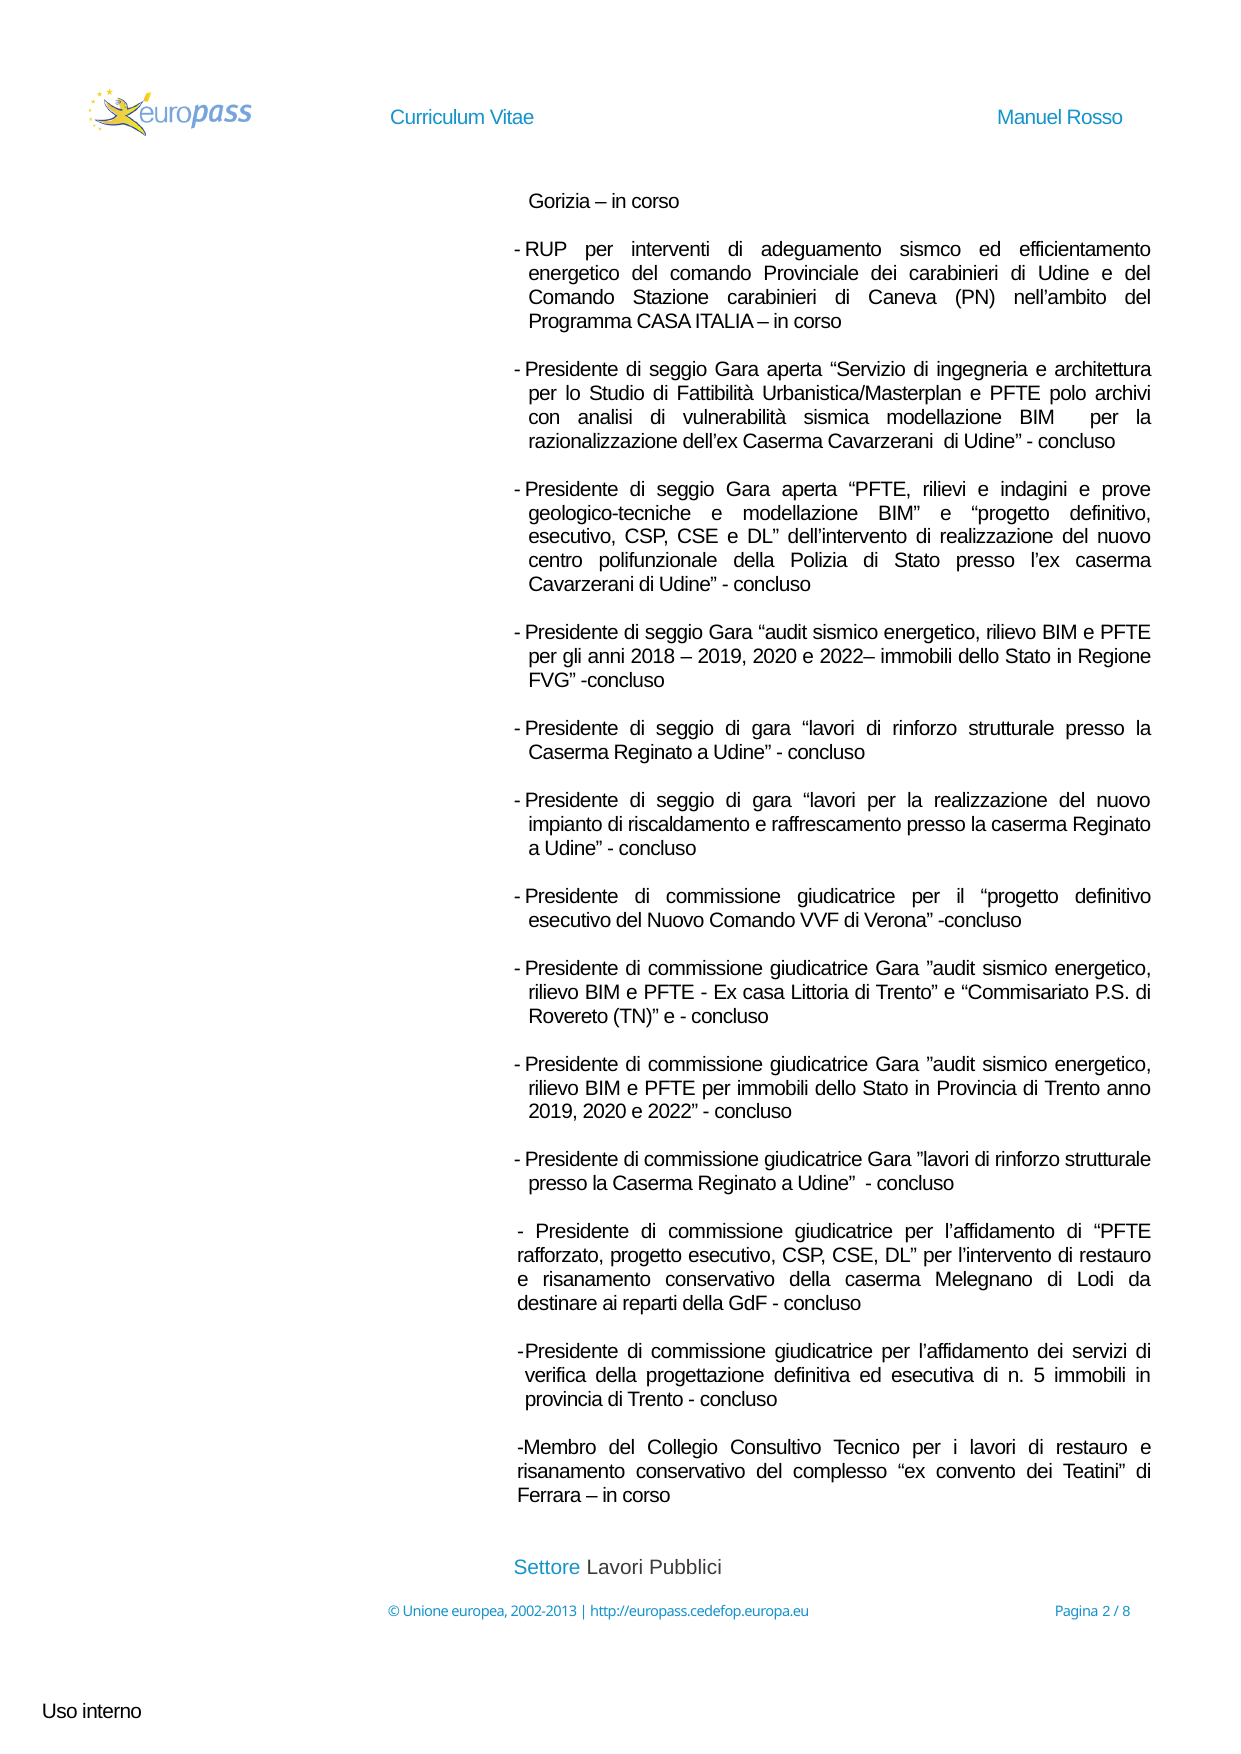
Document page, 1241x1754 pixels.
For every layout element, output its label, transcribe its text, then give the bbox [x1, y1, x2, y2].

table_header Gorizia – in corso RUP per interventi di adeguamento sismco ed efficientamento energetico del comando Provinciale dei carabinieri di Udine e del Comando Stazione carabinieri di Caneva (PN) nell’ambito del Programma CASA ITALIA – in corso Presidente di seggio Gara aperta “Servizio di ingegneria e architettura per lo Studio di Fattibilità Urbanistica/Masterplan e PFTE polo archivi con analisi di vulnerabilità sismica modellazione BIM per la razionalizzazione dell’ex Caserma Cavarzerani di Udine” - concluso Presidente di seggio Gara aperta “PFTE, rilievi e indagini e prove geologico-tecniche e modellazione BIM” e “progetto definitivo, esecutivo, CSP, CSE e DL” dell’intervento di realizzazione del nuovo centro polifunzionale della Polizia di Stato presso l’ex caserma Cavarzerani di Udine” - concluso Presidente di seggio Gara “audit sismico energetico, rilievo BIM e PFTE per gli anni 2018 – 2019, 2020 e 2022– immobili dello Stato in Regione FVG” -concluso Presidente di seggio di gara “lavori di rinforzo strutturale presso la Caserma Reginato a Udine” - concluso Presidente di seggio di gara “lavori per la realizzazione del nuovo impianto di riscaldamento e raffrescamento presso la caserma Reginato a Udine” - concluso Presidente di commissione giudicatrice per il “progetto definitivo esecutivo del Nuovo Comando VVF di Verona” -concluso Presidente di commissione giudicatrice Gara ”audit sismico energetico, rilievo BIM e PFTE - Ex casa Littoria di Trento” e “Commisariato P.S. di Rovereto (TN)” e - concluso Presidente di commissione giudicatrice Gara ”audit sismico energetico, rilievo BIM e PFTE per immobili dello Stato in Provincia di Trento anno 2019, 2020 e 2022” - concluso Presidente di commissione giudicatrice Gara ”lavori di rinforzo strutturale presso la Caserma Reginato a Udine” - concluso - Presidente di commissione giudicatrice per l’affidamento di “PFTE rafforzato, progetto esecutivo, CSP, CSE, DL” per l’intervento di restauro e risanamento conservativo della caserma Melegnano di Lodi da destinare ai reparti della GdF - concluso Presidente di commissione giudicatrice per l’affidamento dei servizi di verifica della progettazione definitiva ed esecutiva di n. 5 immobili in provincia di Trento - concluso -Membro del Collegio Consultivo Tecnico per i lavori di restauro e risanamento conservativo del complesso “ex convento dei Teatini” di Ferrara – in corso Settore Lavori Pubblici [513, 189, 1163, 1578]
table_header [89, 189, 513, 1578]
